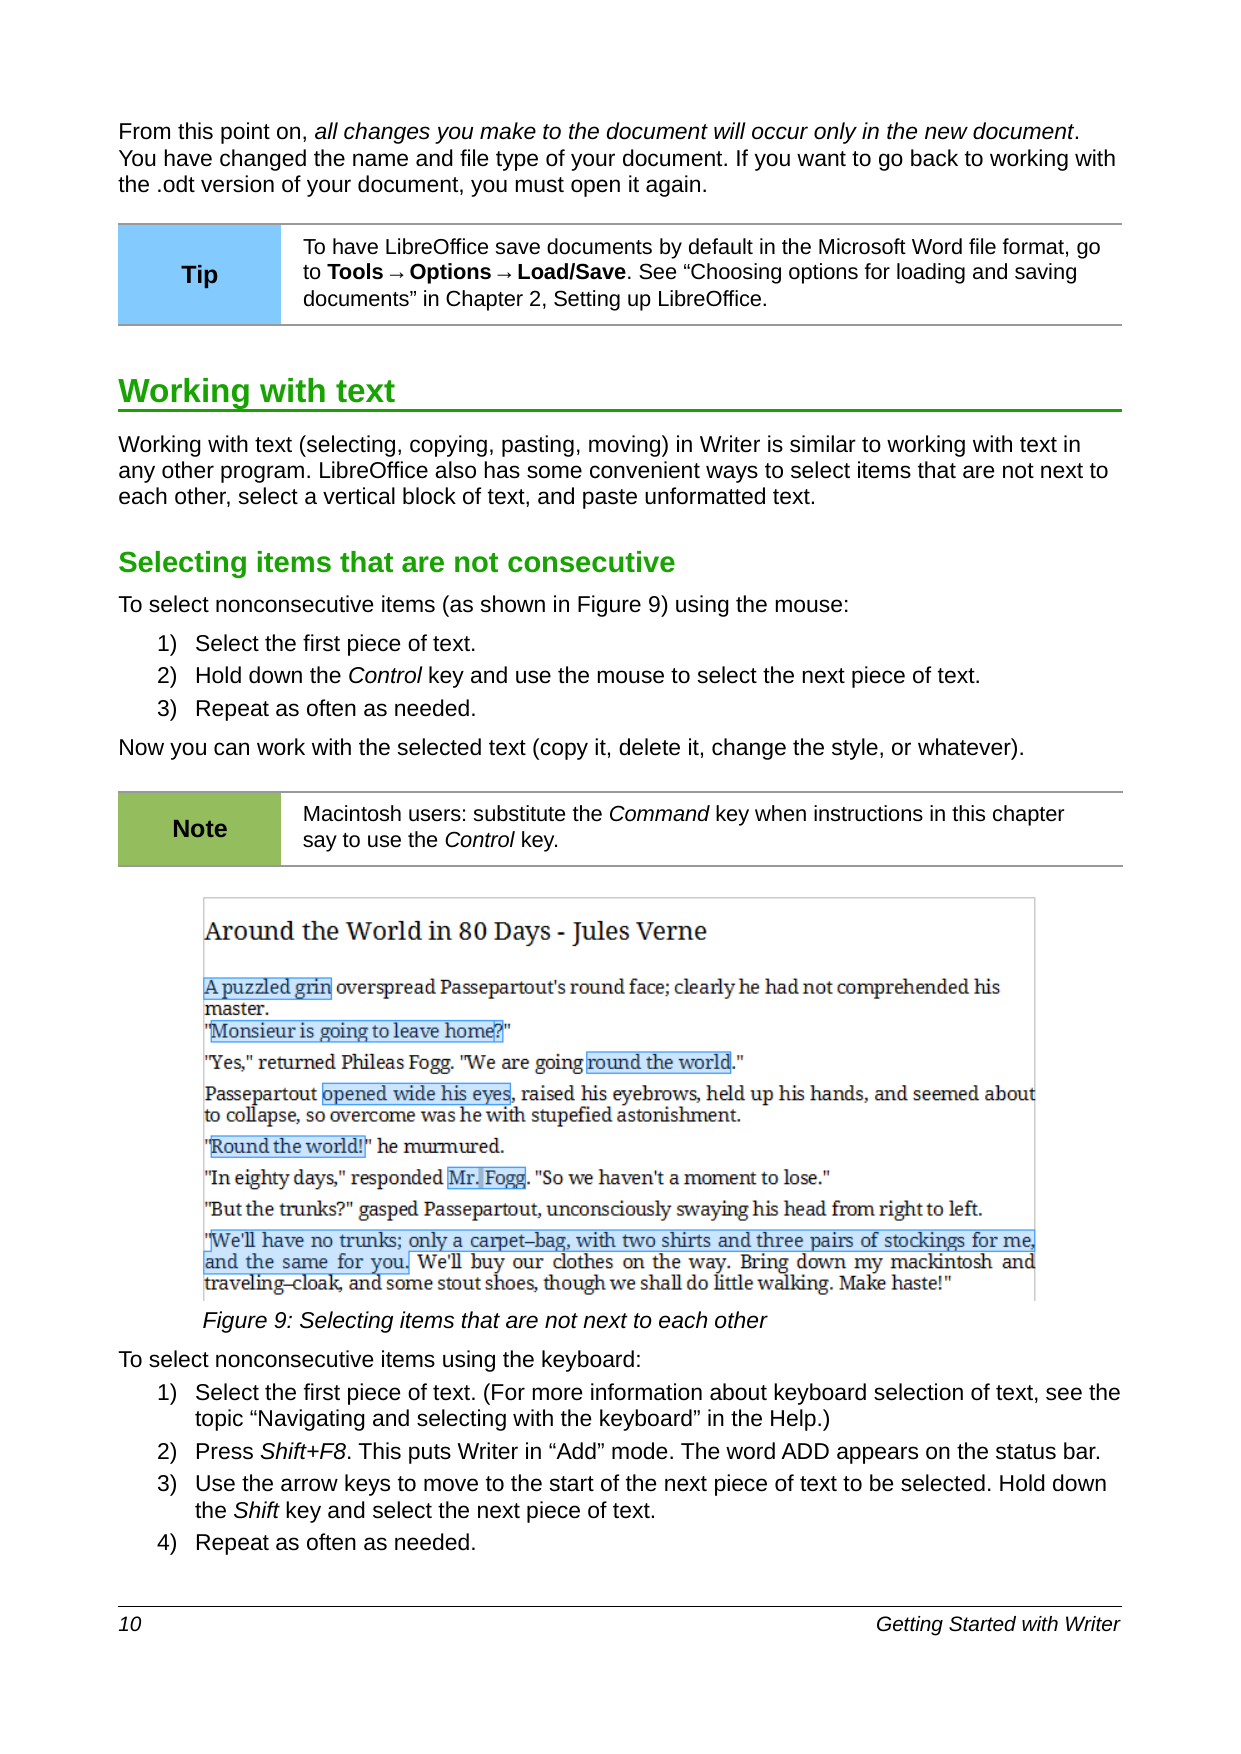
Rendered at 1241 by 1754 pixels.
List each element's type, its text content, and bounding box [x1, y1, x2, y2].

subtitle Working with text [118, 371, 1122, 409]
text Now you can work with the selected text (copy it, delete it, change the style, or whatever). [118, 734, 1122, 760]
list Select the first piece of text. [177, 630, 1122, 656]
list Use the arrow keys to move to the start of the next piece of text to be selected. Hold down the Shift key and select the next piece of text. [177, 1470, 1122, 1523]
text Working with text (selecting, copying, pasting, moving) in Writer is similar to working with text in any other program. LibreOffice also has some convenient ways to select items that are not next to each other, select a vertical block of text, and paste unformatted text. [118, 431, 1122, 509]
table_header Note [118, 793, 281, 865]
table_header To have LibreOffice save documents by default in the Microsoft Word file format, go to Tools → Options → Load/Save. See “Choosing options for loading and saving documents” in Chapter 2, Setting up LibreOffice. [281, 225, 1122, 324]
list Repeat as often as needed. [177, 1529, 1122, 1556]
table_header Tip [118, 225, 281, 324]
list To select nonconsecutive items using the keyboard: [118, 1346, 1122, 1372]
text To select nonconsecutive items (as shown in Figure 9) using the mouse: [118, 591, 1122, 617]
list Repeat as often as needed. [177, 695, 1122, 721]
picture [202, 897, 1038, 1301]
text Figure 9: Selecting items that are not next to each other [202, 1307, 1038, 1333]
list Press Shift+F8. This puts Writer in “Add” mode. The word ADD appears on the status bar. [177, 1438, 1122, 1464]
text From this point on, all changes you make to the document will occur only in the new document. You have changed the name and file type of your document. If you want to go back to working with the .odt version of your document, you must open it again. [118, 118, 1122, 197]
subtitle Selecting items that are not consecutive [118, 545, 1122, 579]
list Hold down the Control key and use the mouse to select the next piece of text. [177, 662, 1122, 689]
table_header Macintosh users: substitute the Command key when instructions in this chapter say to use the Control key. [281, 793, 1122, 865]
list Select the first piece of text. (For more information about keyboard selection of text, see the topic “Navigating and selecting with the keyboard” in the Help.) [177, 1379, 1122, 1431]
